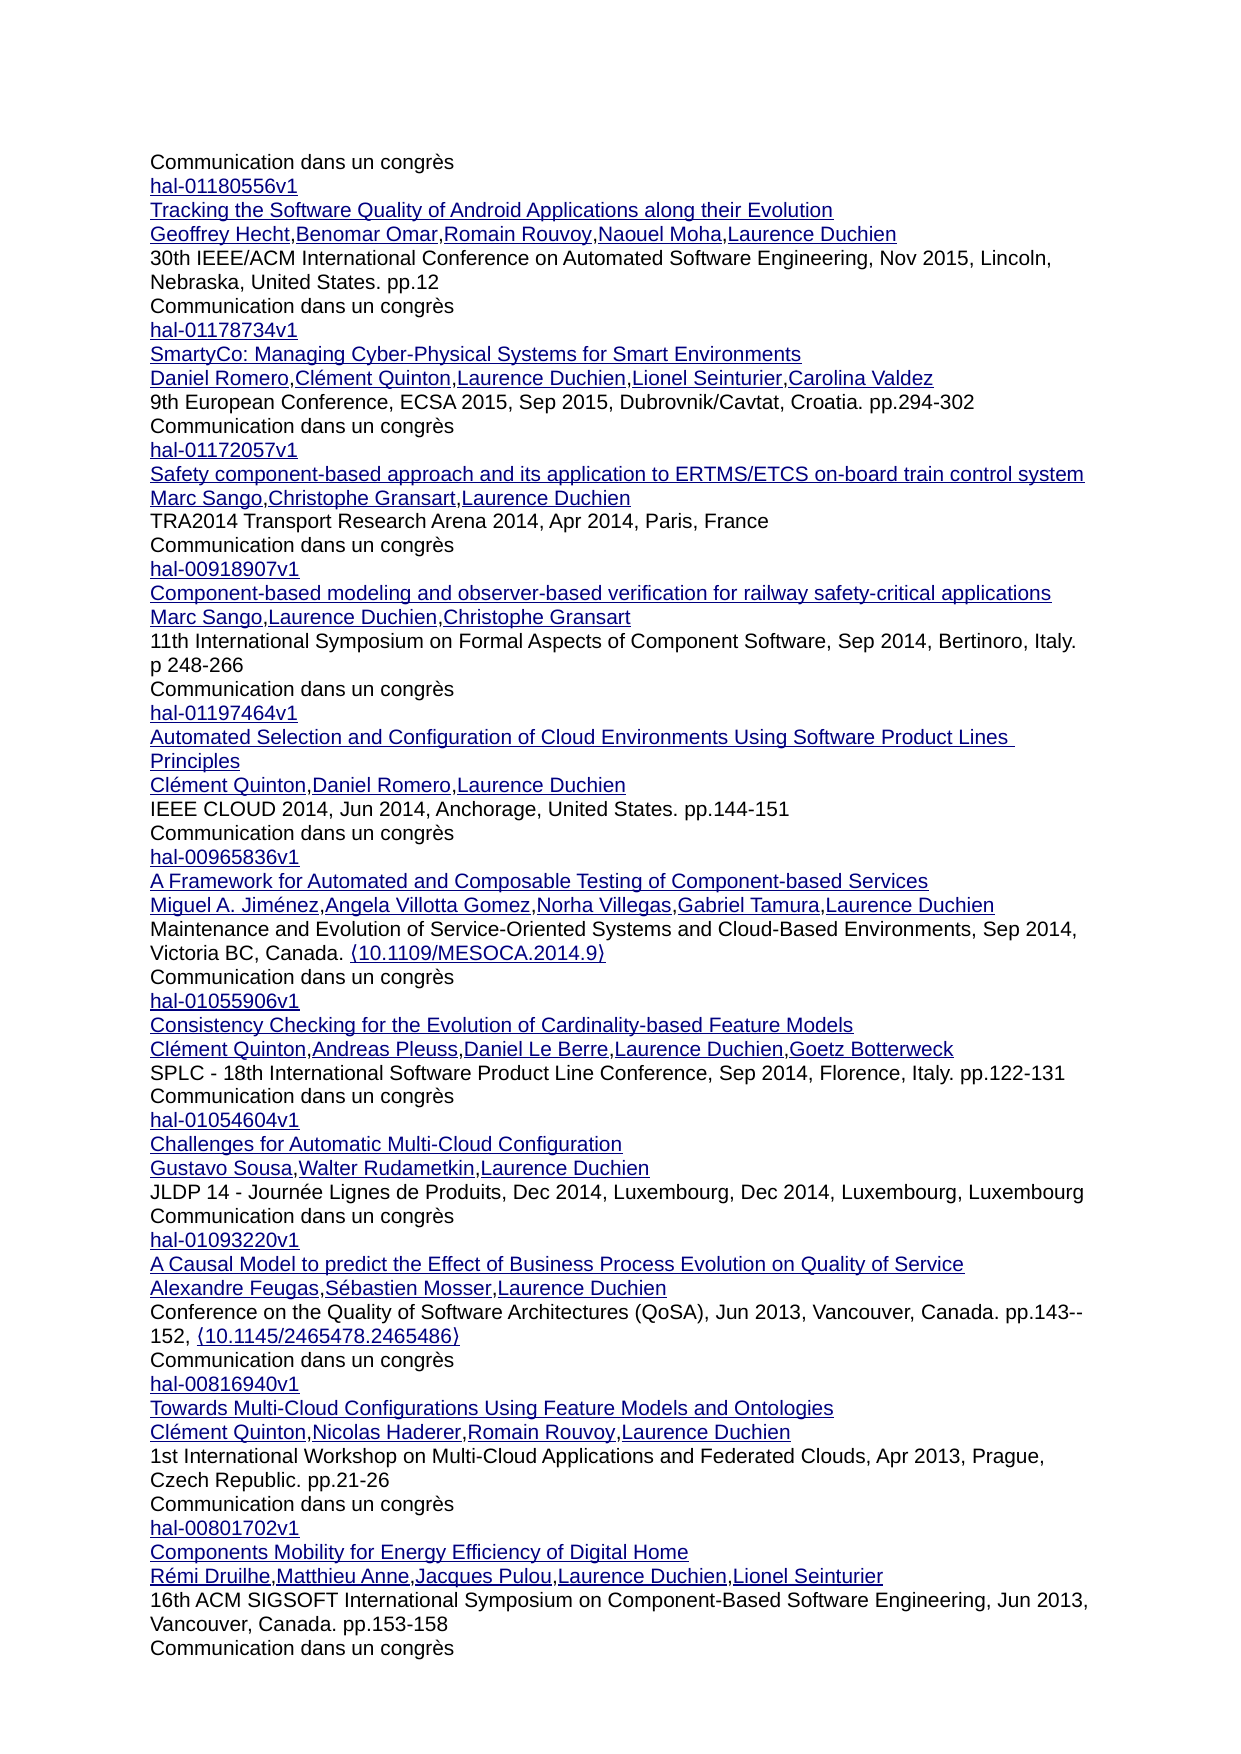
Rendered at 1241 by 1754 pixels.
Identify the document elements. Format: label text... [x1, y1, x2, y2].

table_cell Components Mobility for Energy Efficiency of Digital Home Rémi Druilhe,Matthieu Anne,Jacques Pulou,Laurence Duchien,Lionel Seinturier 16th ACM SIGSOFT International Symposium on Component-Based Software Engineering, Jun 2013, Vancouver, Canada. pp.153-158 Communication dans un congrès [150, 1540, 1090, 1659]
table_cell Consistency Checking for the Evolution of Cardinality-based Feature Models Clément Quinton,Andreas Pleuss,Daniel Le Berre,Laurence Duchien,Goetz Botterweck SPLC - 18th International Software Product Line Conference, Sep 2014, Florence, Italy. pp.122-131 Communication dans un congrès hal-01054604v1 [150, 1013, 1090, 1132]
table_cell Tracking the Software Quality of Android Applications along their Evolution Geoffrey Hecht,Benomar Omar,Romain Rouvoy,Naouel Moha,Laurence Duchien 30th IEEE/ACM International Conference on Automated Software Engineering, Nov 2015, Lincoln, Nebraska, United States. pp.12 Communication dans un congrès hal-01178734v1 [150, 198, 1090, 342]
table_cell Automated Selection and Configuration of Cloud Environments Using Software Product Lines Principles Clément Quinton,Daniel Romero,Laurence Duchien IEEE CLOUD 2014, Jun 2014, Anchorage, United States. pp.144-151 Communication dans un congrès hal-00965836v1 [150, 725, 1090, 869]
table_cell SmartyCo: Managing Cyber-Physical Systems for Smart Environments Daniel Romero,Clément Quinton,Laurence Duchien,Lionel Seinturier,Carolina Valdez 9th European Conference, ECSA 2015, Sep 2015, Dubrovnik/Cavtat, Croatia. pp.294-302 Communication dans un congrès hal-01172057v1 [150, 342, 1090, 461]
table_cell Safety component-based approach and its application to ERTMS/ETCS on-board train control system Marc Sango,Christophe Gransart,Laurence Duchien TRA2014 Transport Research Arena 2014, Apr 2014, Paris, France Communication dans un congrès hal-00918907v1 [150, 461, 1090, 581]
table_cell A Framework for Automated and Composable Testing of Component-based Services Miguel A. Jiménez,Angela Villotta Gomez,Norha Villegas,Gabriel Tamura,Laurence Duchien Maintenance and Evolution of Service-Oriented Systems and Cloud-Based Environments, Sep 2014, Victoria BC, Canada. ⟨10.1109/MESOCA.2014.9⟩ Communication dans un congrès hal-01055906v1 [150, 869, 1090, 1012]
table_cell Communication dans un congrès hal-01180556v1 [150, 150, 1090, 198]
table_cell Challenges for Automatic Multi-Cloud Configuration Gustavo Sousa,Walter Rudametkin,Laurence Duchien JLDP 14 - Journée Lignes de Produits, Dec 2014, Luxembourg, Dec 2014, Luxembourg, Luxembourg Communication dans un congrès hal-01093220v1 [150, 1132, 1090, 1252]
table_cell A Causal Model to predict the Effect of Business Process Evolution on Quality of Service Alexandre Feugas,Sébastien Mosser,Laurence Duchien Conference on the Quality of Software Architectures (QoSA), Jun 2013, Vancouver, Canada. pp.143--152, ⟨10.1145/2465478.2465486⟩ Communication dans un congrès hal-00816940v1 [150, 1252, 1090, 1396]
table_cell Component-based modeling and observer-based verification for railway safety-critical applications Marc Sango,Laurence Duchien,Christophe Gransart 11th International Symposium on Formal Aspects of Component Software, Sep 2014, Bertinoro, Italy. p 248-266 Communication dans un congrès hal-01197464v1 [150, 581, 1090, 725]
table_cell Towards Multi-Cloud Configurations Using Feature Models and Ontologies Clément Quinton,Nicolas Haderer,Romain Rouvoy,Laurence Duchien 1st International Workshop on Multi-Cloud Applications and Federated Clouds, Apr 2013, Prague, Czech Republic. pp.21-26 Communication dans un congrès hal-00801702v1 [150, 1396, 1090, 1539]
